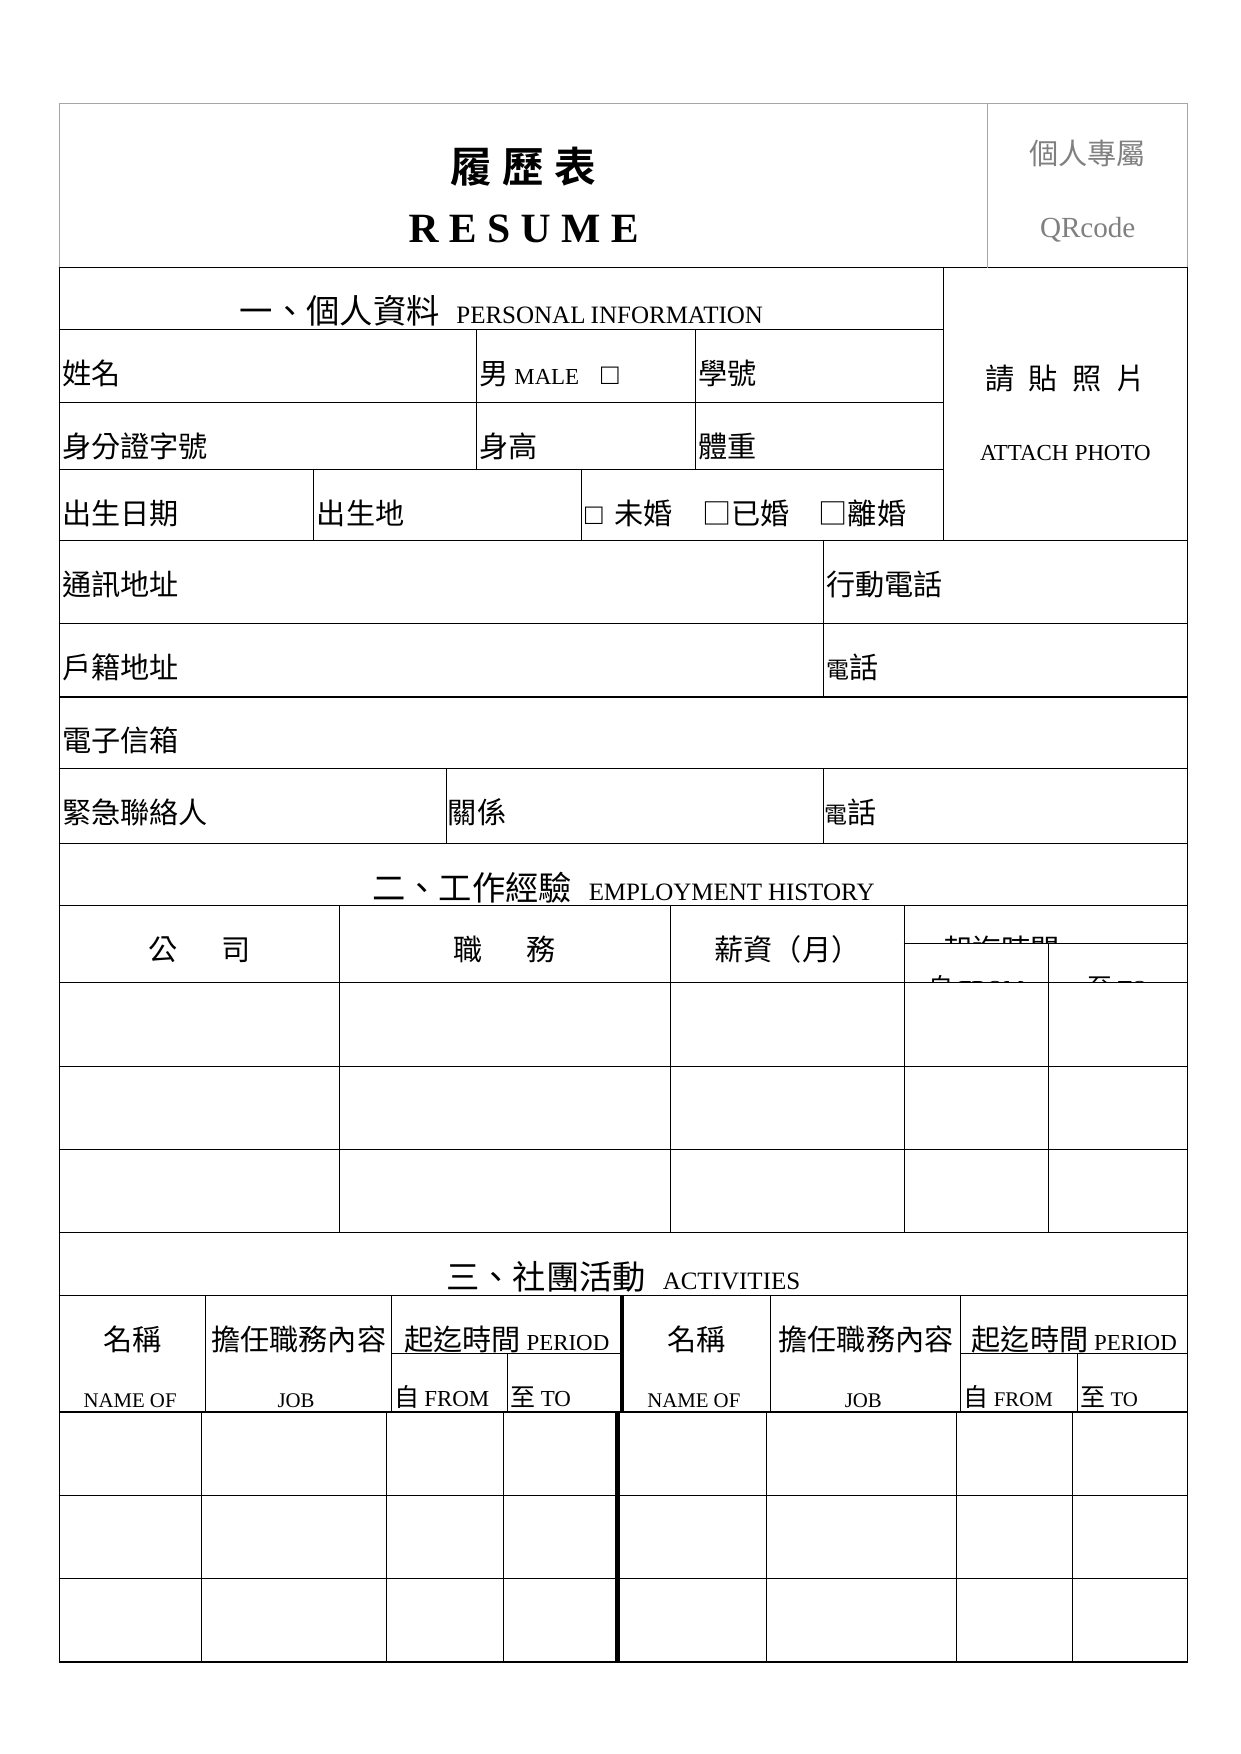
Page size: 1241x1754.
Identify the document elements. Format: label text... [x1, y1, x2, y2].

table_cell [1049, 983, 1187, 1066]
table_cell [60, 1413, 201, 1495]
table_cell [671, 1150, 904, 1232]
table_cell [60, 1496, 201, 1578]
table_cell [957, 1496, 1072, 1578]
table_cell 電話 TEL [824, 624, 1187, 696]
table_cell [60, 1067, 339, 1149]
table_cell 二、工作經驗 EMPLOYMENT HISTORY [60, 844, 1187, 905]
table_cell 自FROM [905, 944, 1048, 982]
table_cell 一、個人資料 PERSONAL INFORMATION [60, 268, 943, 329]
table_cell 職 務 POSITION [340, 906, 670, 982]
table_cell 起迄時間PERIOD [961, 1296, 1187, 1353]
table_cell [60, 983, 339, 1066]
table_cell 擔任職務內容 JOB DESCRIPTION [771, 1296, 960, 1411]
table_header 履歷表 RESUME [60, 104, 987, 267]
table_cell [905, 983, 1048, 1066]
table_cell 關係 RELATIONSHIP [447, 769, 823, 843]
table_cell [202, 1496, 386, 1578]
table_cell [340, 983, 670, 1066]
table_cell [504, 1496, 615, 1578]
table_cell [620, 1413, 766, 1495]
table_cell [1073, 1579, 1187, 1661]
table_cell [202, 1413, 386, 1495]
table_cell 身高 HEIGHT [477, 403, 695, 469]
table_cell [60, 1579, 201, 1661]
table_cell [767, 1496, 956, 1578]
table_cell 請 貼 照 片 ATTACH PHOTO [944, 268, 1187, 539]
table_cell [767, 1579, 956, 1661]
table_cell 自FROM [392, 1354, 507, 1411]
table_cell [202, 1579, 386, 1661]
table_cell 體重 WEIGHT [696, 403, 943, 469]
table_cell 名稱 NAME OF COMMUNITY [624, 1296, 770, 1411]
table_cell 薪資（月） SALARY (MONTH) [671, 906, 904, 982]
table_cell 行動電話 MOBILE PHONE [824, 541, 1187, 623]
table_cell 通訊地址 CONTACT ADDRESS [60, 541, 823, 623]
table_cell [620, 1579, 766, 1661]
table_cell 出生日期 DATE OF BIRTH [60, 470, 313, 539]
table_cell 公 司 NAME [60, 906, 339, 982]
table_cell [671, 983, 904, 1066]
table_cell [909, 769, 1187, 843]
table_cell [387, 1579, 503, 1661]
table_cell [671, 1067, 904, 1149]
table_cell 身分證字號 ID. NO [60, 403, 476, 469]
table_cell 姓名 NAME [60, 330, 476, 402]
table_cell 名稱 NAME OF COMMUNITY [60, 1296, 205, 1411]
table_cell 戶籍地址 PERMANENT ADDRESS [60, 624, 823, 696]
table_cell 電子信箱 E-MAIL ADDRESS [60, 698, 1187, 768]
table_cell [340, 1067, 670, 1149]
table_cell [620, 1496, 766, 1578]
table_cell [905, 1067, 1048, 1149]
table_cell [504, 1579, 615, 1661]
table_cell [957, 1413, 1072, 1495]
table_cell [340, 1150, 670, 1232]
table_cell [1073, 1496, 1187, 1578]
table_cell 電話 TEL [824, 769, 909, 843]
table_cell 至TO [508, 1354, 620, 1411]
table_cell 男MALE □ 女FEMALE □ [477, 330, 695, 402]
table_cell [767, 1413, 956, 1495]
table_cell 出生地 PLACE OF BIRTH [314, 470, 581, 539]
table_cell [387, 1413, 503, 1495]
table_cell 起迄時間PERIOD [392, 1296, 620, 1353]
table_cell 擔任職務內容 JOB DESCRIPTION [206, 1296, 391, 1411]
table_cell 至TO [1078, 1354, 1187, 1411]
table_cell [60, 1150, 339, 1232]
table_cell [905, 1150, 1048, 1232]
table_cell [1073, 1413, 1187, 1495]
table_header 個人專屬 QRcode [988, 104, 1187, 267]
table_cell [957, 1579, 1072, 1661]
table_cell 三、社團活動 ACTIVITIES [60, 1233, 1187, 1295]
table_cell [1049, 1150, 1187, 1232]
table_cell [387, 1496, 503, 1578]
table_cell 至TO [1049, 944, 1187, 982]
table_cell 自FROM [961, 1354, 1077, 1411]
table_cell [1049, 1067, 1187, 1149]
table_cell 緊急聯絡人 EMERGNCY CONTACT [60, 769, 446, 843]
table_cell 學號 STUDENT NUNBER [696, 330, 943, 402]
table_cell 起迄時間PERIOD [905, 906, 1187, 943]
table_cell [504, 1413, 615, 1495]
table_cell 未婚 □已婚 □離婚 SINGLE MARRIED DIVORCED [582, 470, 943, 539]
